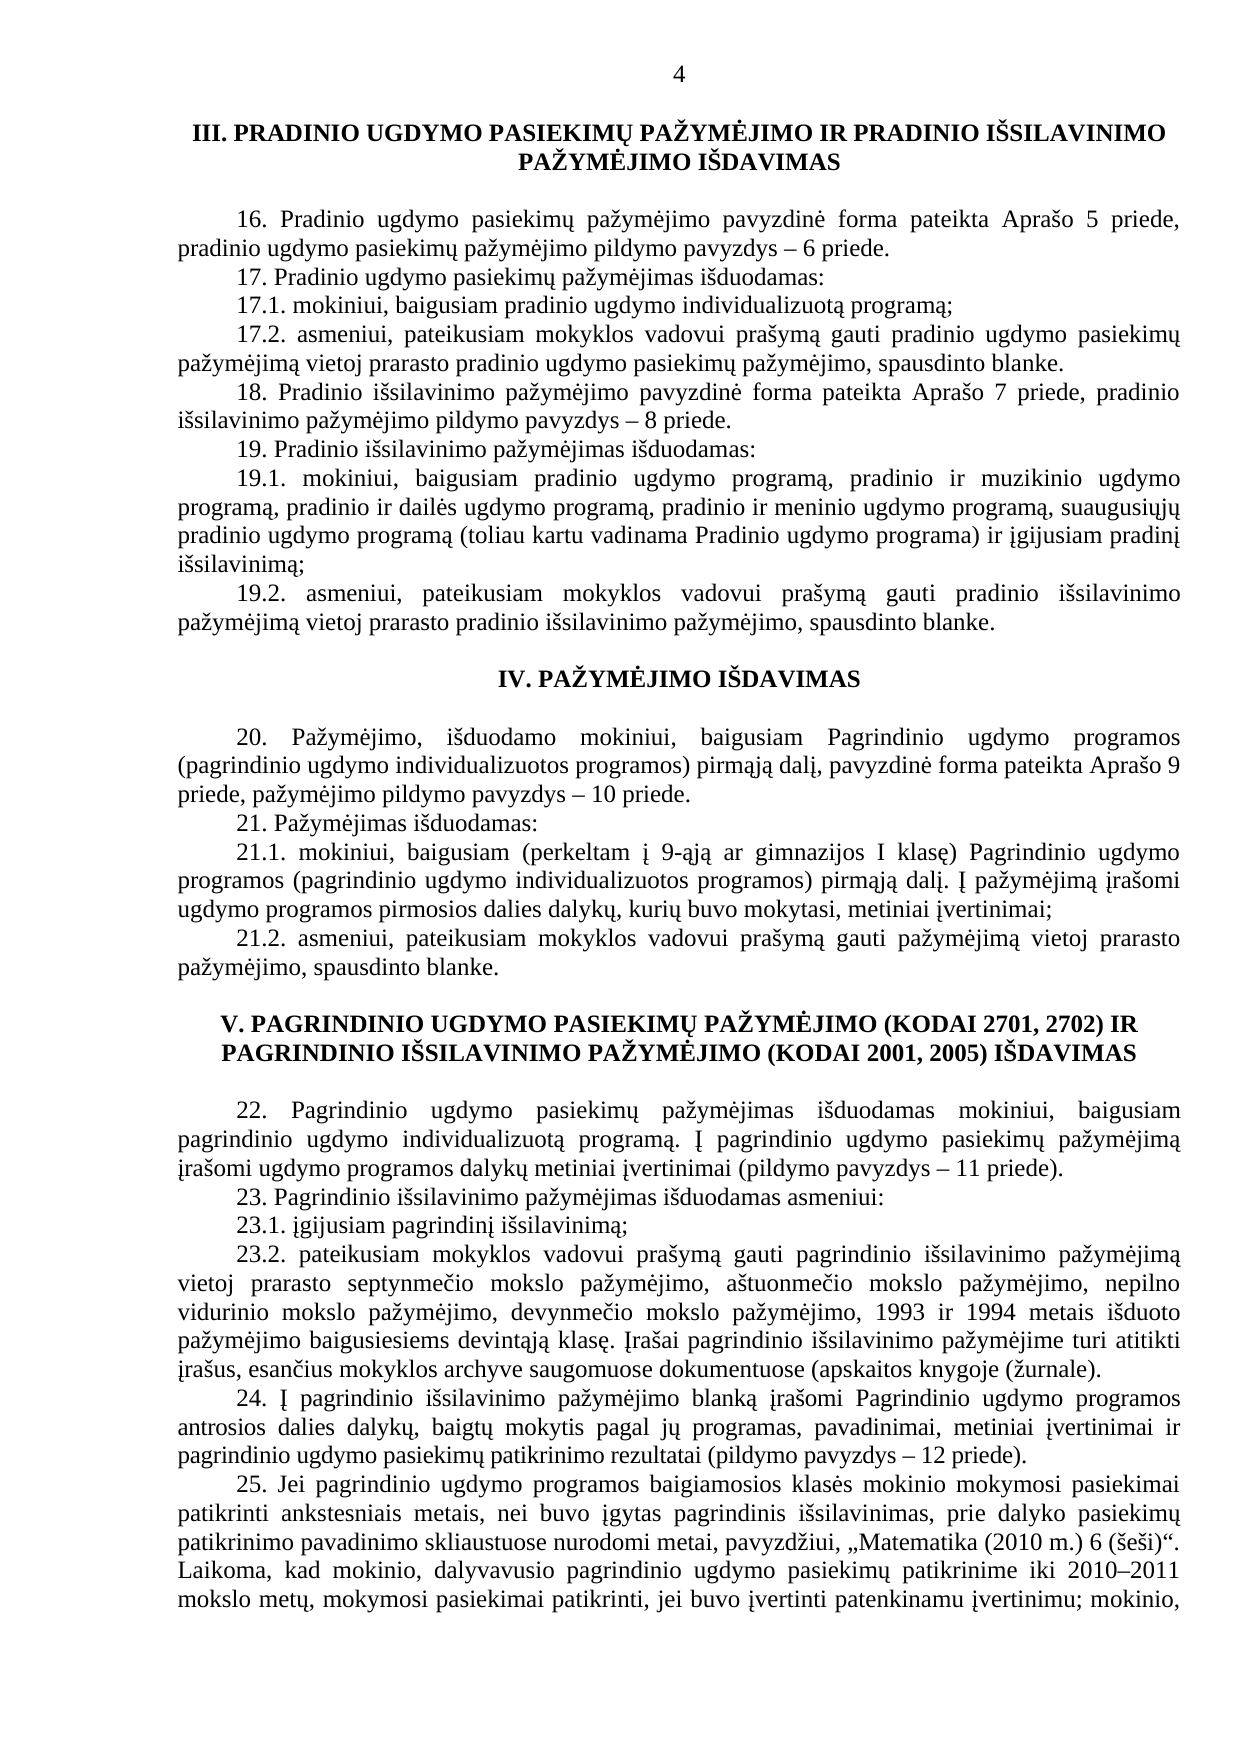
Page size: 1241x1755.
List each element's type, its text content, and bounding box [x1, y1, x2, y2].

text III. PRADINIO UGDYMO PASIEKIMŲ PAŽYMĖJIMO IR PRADINIO IŠSILAVINIMO PAŽYMĖJIMO IŠDAVIMAS [177, 118, 1181, 176]
text 16. Pradinio ugdymo pasiekimų pažymėjimo pavyzdinė forma pateikta Aprašo 5 priede, pradinio ugdymo pasiekimų pažymėjimo pildymo pavyzdys – 6 priede. [177, 204, 1181, 262]
text 23.1. įgijusiam pagrindinį išsilavinimą; [177, 1211, 1181, 1239]
text V. PAGRINDINIO UGDYMO PASIEKIMŲ PAŽYMĖJIMO (KODAI 2701, 2702) IR PAGRINDINIO IŠSILAVINIMO PAŽYMĖJIMO (KODAI 2001, 2005) IŠDAVIMAS [177, 1009, 1181, 1067]
text 21.1. mokiniui, baigusiam (perkeltam į 9-ąją ar gimnazijos I klasę) Pagrindinio ugdymo programos (pagrindinio ugdymo individualizuotos programos) pirmąją dalį. Į pažymėjimą įrašomi ugdymo programos pirmosios dalies dalykų, kurių buvo mokytasi, metiniai įvertinimai; [177, 837, 1181, 923]
text 19.1. mokiniui, baigusiam pradinio ugdymo programą, pradinio ir muzikinio ugdymo programą, pradinio ir dailės ugdymo programą, pradinio ir meninio ugdymo programą, suaugusiųjų pradinio ugdymo programą (toliau kartu vadinama Pradinio ugdymo programa) ir įgijusiam pradinį išsilavinimą; [177, 463, 1181, 578]
text 21. Pažymėjimas išduodamas: [177, 808, 1181, 837]
text 23.2. pateikusiam mokyklos vadovui prašymą gauti pagrindinio išsilavinimo pažymėjimą vietoj prarasto septynmečio mokslo pažymėjimo, aštuonmečio mokslo pažymėjimo, nepilno vidurinio mokslo pažymėjimo, devynmečio mokslo pažymėjimo, 1993 ir 1994 metais išduoto pažymėjimo baigusiesiems devintąją klasę. Įrašai pagrindinio išsilavinimo pažymėjime turi atitikti įrašus, esančius mokyklos archyve saugomuose dokumentuose (apskaitos knygoje (žurnale). [177, 1239, 1181, 1383]
text 18. Pradinio išsilavinimo pažymėjimo pavyzdinė forma pateikta Aprašo 7 priede, pradinio išsilavinimo pažymėjimo pildymo pavyzdys – 8 priede. [177, 377, 1181, 434]
text 25. Jei pagrindinio ugdymo programos baigiamosios klasės mokinio mokymosi pasiekimai patikrinti ankstesniais metais, nei buvo įgytas pagrindinis išsilavinimas, prie dalyko pasiekimų patikrinimo pavadinimo skliaustuose nurodomi metai, pavyzdžiui, „Matematika (2010 m.) 6 (šeši)“. Laikoma, kad mokinio, dalyvavusio pagrindinio ugdymo pasiekimų patikrinime iki 2010–2011 mokslo metų, mokymosi pasiekimai patikrinti, jei buvo įvertinti patenkinamu įvertinimu; mokinio, [177, 1469, 1181, 1613]
text 22. Pagrindinio ugdymo pasiekimų pažymėjimas išduodamas mokiniui, baigusiam pagrindinio ugdymo individualizuotą programą. Į pagrindinio ugdymo pasiekimų pažymėjimą įrašomi ugdymo programos dalykų metiniai įvertinimai (pildymo pavyzdys – 11 priede). [177, 1096, 1181, 1182]
text 24. Į pagrindinio išsilavinimo pažymėjimo blanką įrašomi Pagrindinio ugdymo programos antrosios dalies dalykų, baigtų mokytis pagal jų programas, pavadinimai, metiniai įvertinimai ir pagrindinio ugdymo pasiekimų patikrinimo rezultatai (pildymo pavyzdys – 12 priede). [177, 1383, 1181, 1469]
text 19.2. asmeniui, pateikusiam mokyklos vadovui prašymą gauti pradinio išsilavinimo pažymėjimą vietoj prarasto pradinio išsilavinimo pažymėjimo, spausdinto blanke. [177, 578, 1181, 636]
text 17.2. asmeniui, pateikusiam mokyklos vadovui prašymą gauti pradinio ugdymo pasiekimų pažymėjimą vietoj prarasto pradinio ugdymo pasiekimų pažymėjimo, spausdinto blanke. [177, 319, 1181, 377]
text 19. Pradinio išsilavinimo pažymėjimas išduodamas: [177, 434, 1181, 463]
text 21.2. asmeniui, pateikusiam mokyklos vadovui prašymą gauti pažymėjimą vietoj prarasto pažymėjimo, spausdinto blanke. [177, 923, 1181, 981]
text 23. Pagrindinio išsilavinimo pažymėjimas išduodamas asmeniui: [177, 1182, 1181, 1211]
text 17.1. mokiniui, baigusiam pradinio ugdymo individualizuotą programą; [177, 291, 1181, 319]
text 20. Pažymėjimo, išduodamo mokiniui, baigusiam Pagrindinio ugdymo programos (pagrindinio ugdymo individualizuotos programos) pirmąją dalį, pavyzdinė forma pateikta Aprašo 9 priede, pažymėjimo pildymo pavyzdys – 10 priede. [177, 722, 1181, 808]
text 17. Pradinio ugdymo pasiekimų pažymėjimas išduodamas: [177, 262, 1181, 291]
text IV. PAŽYMĖJIMO IŠDAVIMAS [177, 664, 1181, 693]
